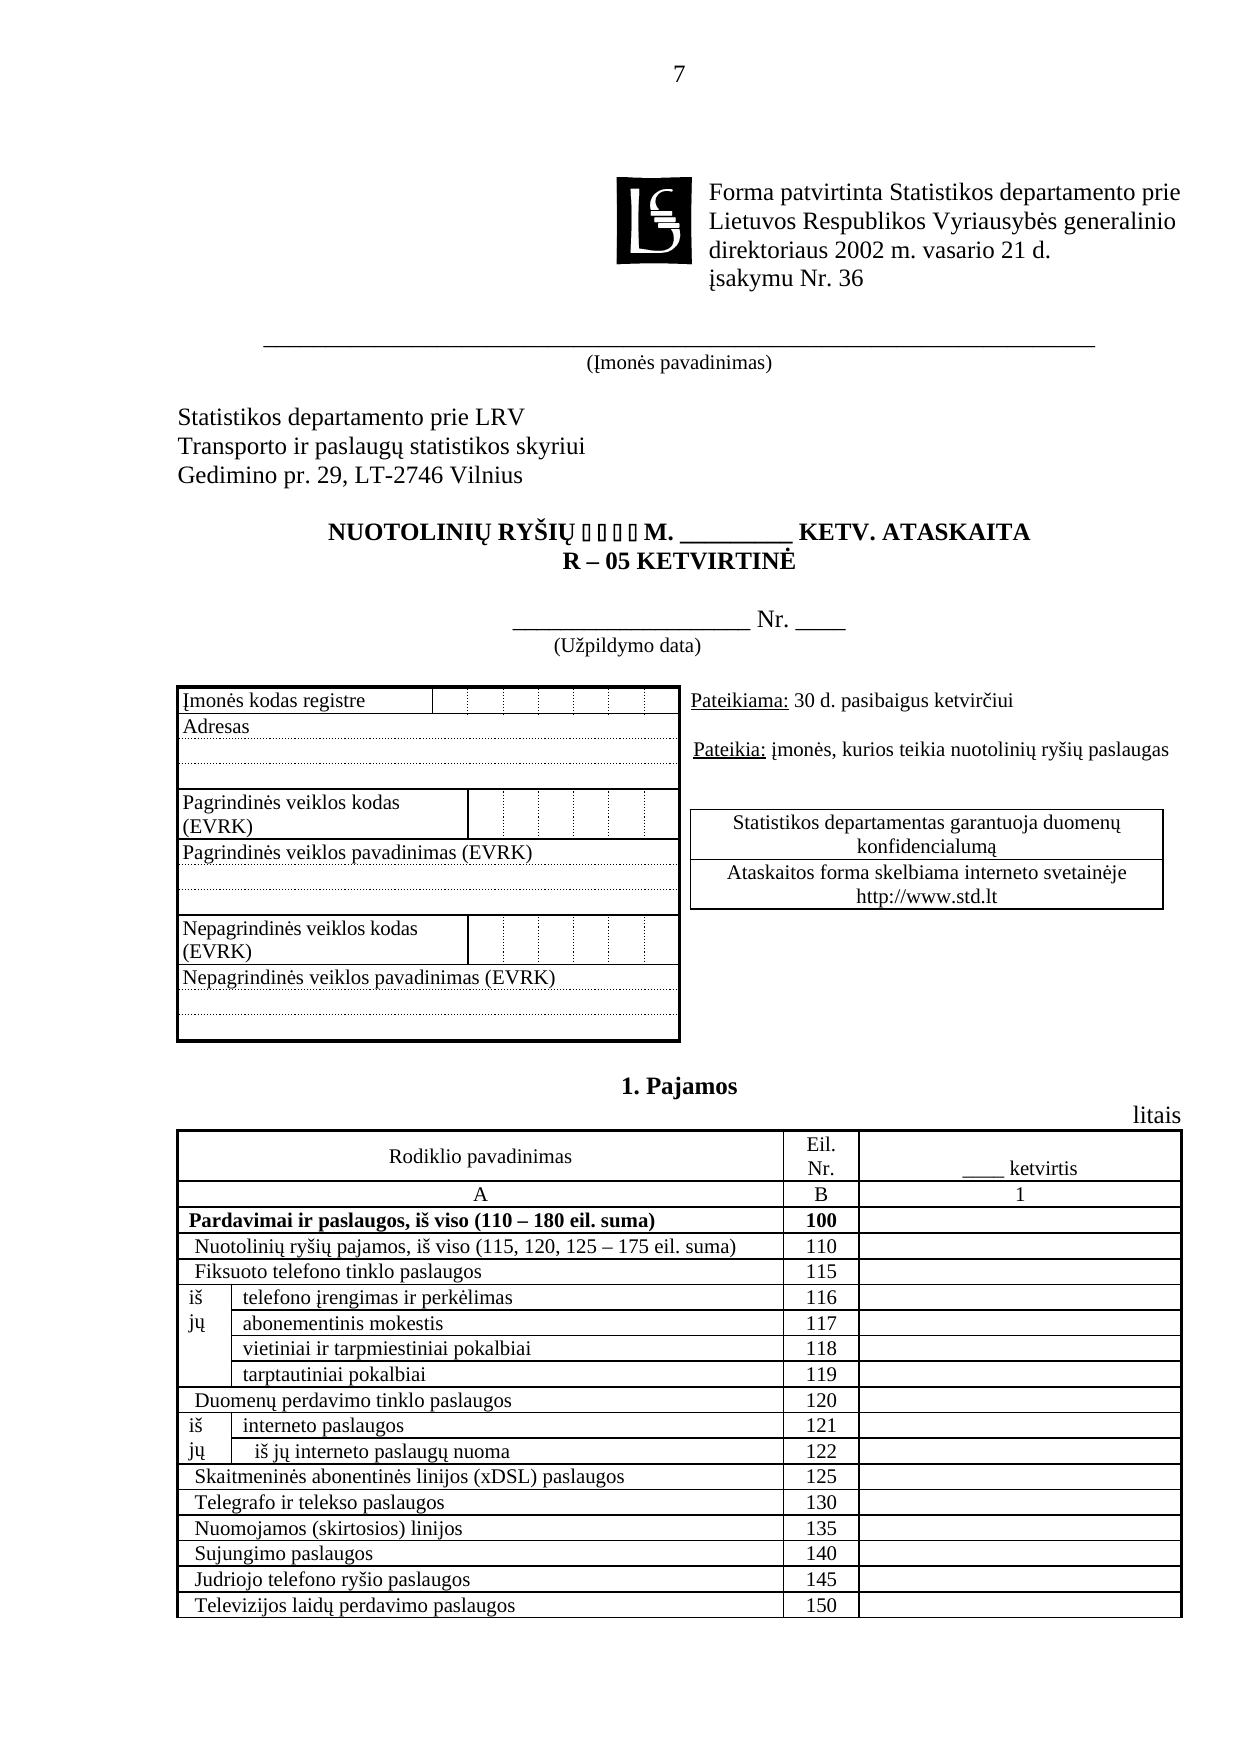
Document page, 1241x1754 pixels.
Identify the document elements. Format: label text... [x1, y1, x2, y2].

table_cell [860, 1413, 1180, 1437]
text 1. Pajamos [177, 1071, 1181, 1100]
table_header [644, 689, 678, 712]
table_header [574, 689, 609, 712]
table_cell [860, 1362, 1180, 1386]
table_cell tarptautiniai pokalbiai [232, 1362, 783, 1386]
table_cell 110 [784, 1234, 858, 1258]
text litais [177, 1100, 1181, 1129]
table_cell 120 [784, 1388, 858, 1412]
table_cell [860, 1541, 1180, 1565]
table_cell [179, 763, 678, 788]
table_cell iš jų [179, 1285, 231, 1386]
text Lietuvos Respublikos Vyriausybės generalinio [694, 206, 1181, 235]
table_cell Nepagrindinės veiklos kodas (EVRK) [179, 916, 467, 963]
table_header [503, 689, 538, 712]
table_cell 117 [784, 1311, 858, 1335]
table_cell [860, 1490, 1180, 1514]
table_cell 150 [784, 1593, 858, 1617]
table_cell [860, 1208, 1180, 1232]
table_cell vietiniai ir tarpmiestiniai pokalbiai [232, 1336, 783, 1360]
table_cell 130 [784, 1490, 858, 1514]
table_cell Pagrindinės veiklos kodas (EVRK) [179, 790, 467, 838]
table_cell 115 [784, 1260, 858, 1283]
table_cell 100 [784, 1208, 858, 1232]
table_cell [609, 916, 644, 963]
text Gedimino pr. 29, LT-2746 Vilnius [177, 460, 1181, 489]
text [177, 206, 616, 235]
table_cell Adresas [179, 714, 678, 738]
table_cell 145 [784, 1567, 858, 1591]
table_cell [860, 1465, 1180, 1488]
table_cell Judriojo telefono ryšio paslaugos [179, 1567, 783, 1591]
table_cell interneto paslaugos [232, 1413, 783, 1437]
text direktoriaus 2002 m. vasario 21 d. [694, 235, 1181, 263]
table_cell [469, 790, 503, 838]
table_cell abonementinis mokestis [232, 1311, 783, 1335]
table_cell [860, 1516, 1180, 1540]
table_header [468, 689, 503, 712]
text [177, 235, 616, 263]
table_cell 118 [784, 1336, 858, 1360]
table_cell 135 [784, 1516, 858, 1540]
table_header Pateikiama: 30 d. pasibaigus ketvirčiui Pateikia: įmonės, kurios teikia nuotolinių ryšių paslaugas [681, 685, 1181, 1039]
table_cell [860, 1234, 1180, 1258]
table_cell [644, 790, 678, 838]
text Statistikos departamento prie LRV [177, 402, 1181, 431]
table_cell Pagrindinės veiklos pavadinimas (EVRK) [179, 840, 678, 864]
table_cell Fiksuoto telefono tinklo paslaugos [179, 1260, 783, 1283]
table_cell [860, 1439, 1180, 1463]
text nuotolinių ryšių     m. _________ ketv. ataskaita [177, 517, 1181, 546]
table_cell iš jų [179, 1413, 231, 1463]
table_cell [469, 916, 503, 963]
table_header Rodiklio pavadinimas [179, 1132, 783, 1180]
table_cell A [179, 1182, 783, 1206]
table_cell [539, 916, 574, 963]
table_cell Sujungimo paslaugos [179, 1541, 783, 1565]
table_cell telefono įrengimas ir perkėlimas [232, 1285, 783, 1309]
table_cell [179, 738, 678, 763]
text (Įmonės pavadinimas) [177, 350, 1181, 374]
table_cell [860, 1311, 1180, 1335]
table_cell [179, 864, 678, 889]
table_cell 125 [784, 1465, 858, 1488]
table_cell [574, 790, 609, 838]
text [177, 177, 616, 206]
table_header ____ ketvirtis [860, 1132, 1180, 1180]
text (Užpildymo data) [177, 632, 1181, 657]
text Transporto ir paslaugų statistikos skyriui [177, 431, 1181, 460]
table_cell [609, 790, 644, 838]
table_cell 116 [784, 1285, 858, 1309]
table_cell [644, 916, 678, 963]
table_cell 122 [784, 1439, 858, 1463]
table_cell [860, 1336, 1180, 1360]
table_cell Telegrafo ir telekso paslaugos [179, 1490, 783, 1514]
text R – 05 ketvirtinė [177, 546, 1181, 575]
table_cell Skaitmeninės abonentinės linijos (xDSL) paslaugos [179, 1465, 783, 1488]
table_cell B [784, 1182, 858, 1206]
table_cell [860, 1593, 1180, 1617]
table_cell 121 [784, 1413, 858, 1437]
table_cell [860, 1260, 1180, 1283]
table_header Statistikos departamentas garantuoja duomenų konfidencialumą [691, 810, 1162, 858]
table_cell [179, 889, 678, 914]
table_cell [179, 989, 678, 1014]
table_header [609, 689, 644, 712]
table_header Įmonės kodas registre [179, 689, 432, 712]
table_cell Nuomojamos (skirtosios) linijos [179, 1516, 783, 1540]
table_cell [860, 1285, 1180, 1309]
text Nr. ____ [177, 604, 1181, 632]
table_cell [574, 916, 609, 963]
table_cell Pardavimai ir paslaugos, iš viso (110 – 180 eil. suma) [179, 1208, 783, 1232]
table_cell 140 [784, 1541, 858, 1565]
table_cell Ataskaitos forma skelbiama interneto svetainėje http://www.std.lt [691, 860, 1162, 908]
table_cell Nepagrindinės veiklos pavadinimas (EVRK) [179, 965, 678, 989]
table_cell Nuotolinių ryšių pajamos, iš viso (115, 120, 125 – 175 eil. suma) [179, 1234, 783, 1258]
table_cell 1 [860, 1182, 1180, 1206]
table_cell 119 [784, 1362, 858, 1386]
table_header Eil. Nr. [784, 1132, 858, 1180]
table_cell [503, 916, 538, 963]
table_cell [539, 790, 574, 838]
table_header [539, 689, 574, 712]
table_cell [503, 790, 538, 838]
text įsakymu Nr. 36 [177, 263, 1181, 292]
table_header [433, 689, 468, 712]
table_cell [860, 1388, 1180, 1412]
table_cell [860, 1567, 1180, 1591]
text Forma patvirtinta Statistikos departamento prie [694, 177, 1181, 206]
table_cell iš jų interneto paslaugų nuoma [232, 1439, 783, 1463]
table_cell Televizijos laidų perdavimo paslaugos [179, 1593, 783, 1617]
table_cell [179, 1014, 678, 1039]
table_cell Duomenų perdavimo tinklo paslaugos [179, 1388, 783, 1412]
